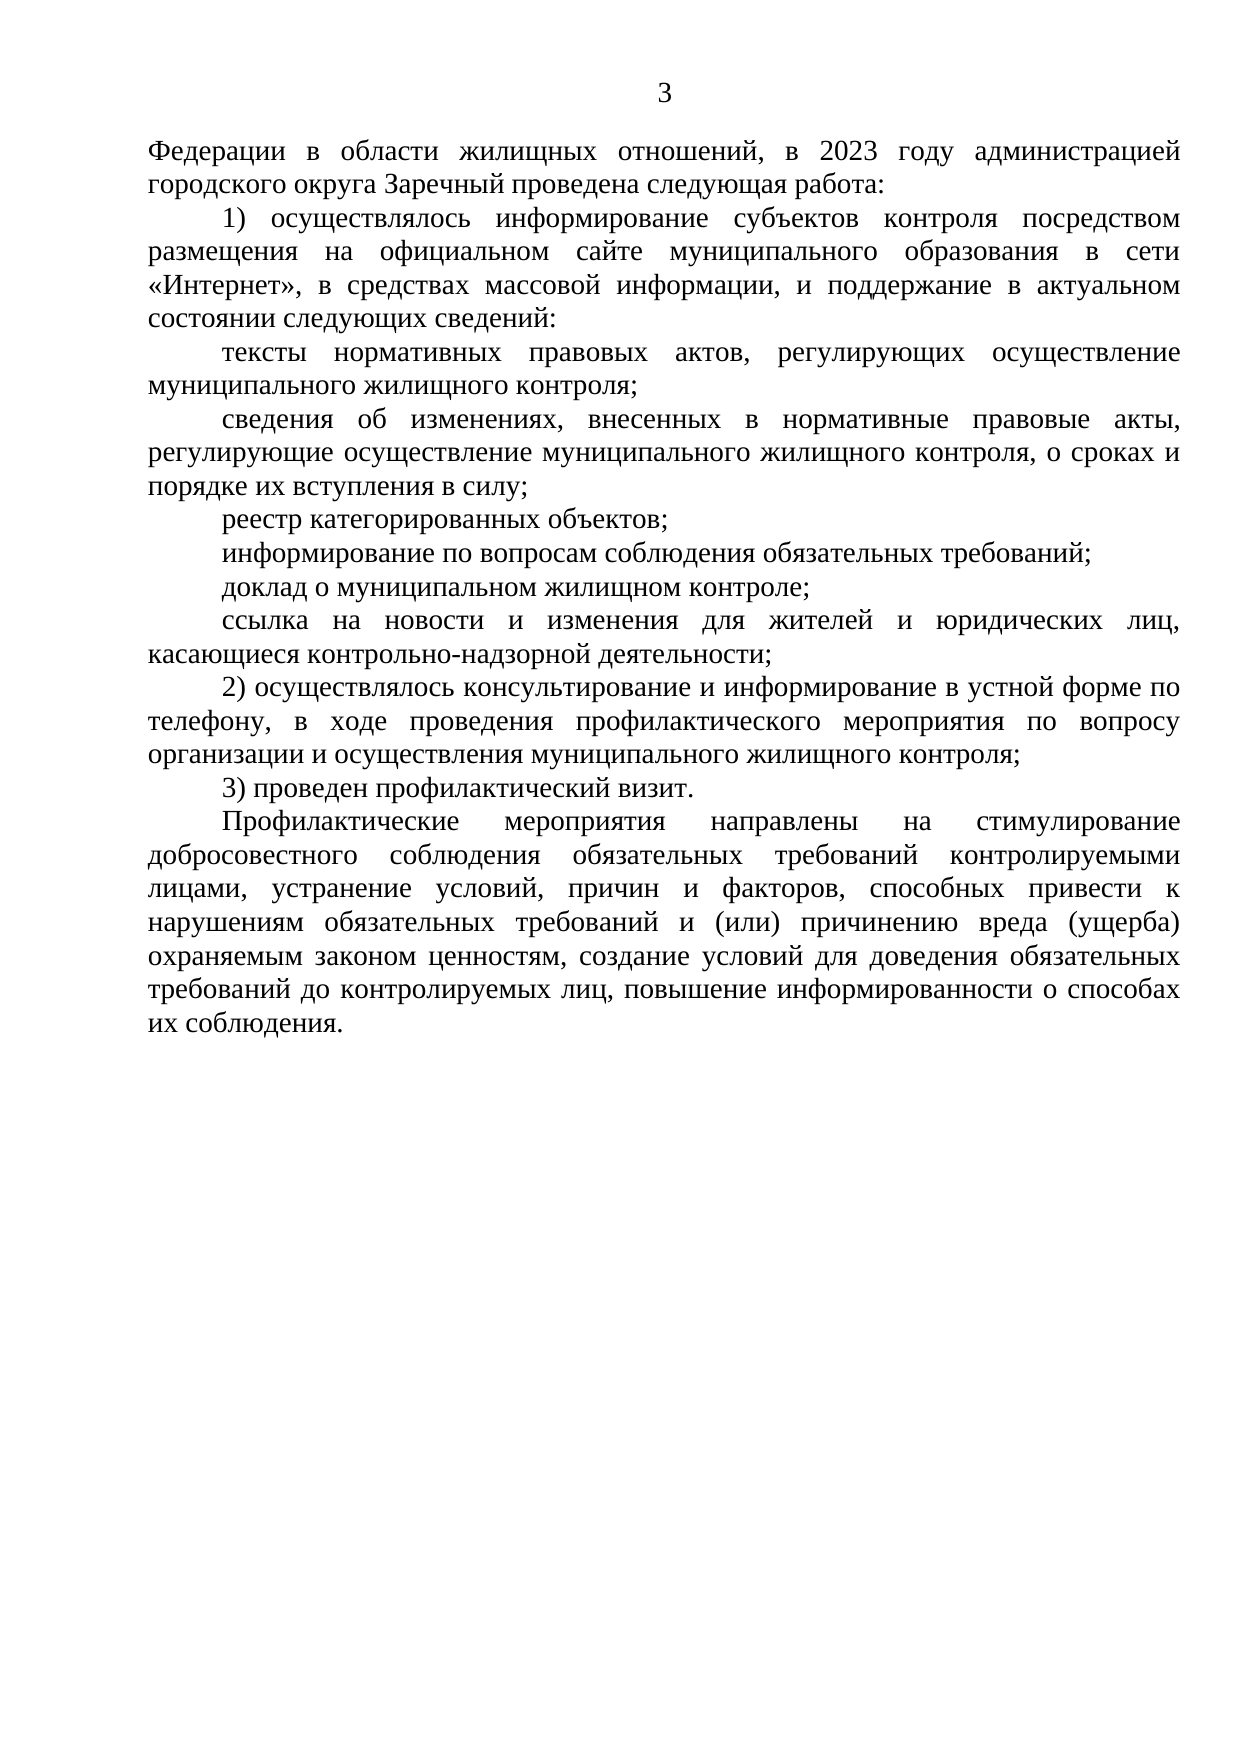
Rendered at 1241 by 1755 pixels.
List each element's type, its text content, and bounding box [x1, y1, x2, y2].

text 2) осуществлялось консультирование и информирование в устной форме по телефону, в ходе проведения профилактического мероприятия по вопросу организации и осуществления муниципального жилищного контроля; [148, 669, 1181, 770]
text ссылка на новости и изменения для жителей и юридических лиц, касающиеся контрольно-надзорной деятельности; [148, 602, 1181, 669]
text 1) осуществлялось информирование субъектов контроля посредством размещения на официальном сайте муниципального образования в сети «Интернет», в средствах массовой информации, и поддержание в актуальном состоянии следующих сведений: [148, 200, 1181, 334]
text 3) проведен профилактический визит. [148, 770, 1181, 803]
text Профилактические мероприятия направлены на стимулирование добросовестного соблюдения обязательных требований контролируемыми лицами, устранение условий, причин и факторов, способных привести к нарушениям обязательных требований и (или) причинению вреда (ущерба) охраняемым законом ценностям, создание условий для доведения обязательных требований до контролируемых лиц, повышение информированности о способах их соблюдения. [148, 803, 1181, 1038]
text информирование по вопросам соблюдения обязательных требований; [148, 535, 1181, 569]
text тексты нормативных правовых актов, регулирующих осуществление муниципального жилищного контроля; [148, 334, 1181, 401]
text сведения об изменениях, внесенных в нормативные правовые акты, регулирующие осуществление муниципального жилищного контроля, о сроках и порядке их вступления в силу; [148, 401, 1181, 502]
text Федерации в области жилищных отношений, в 2023 году администрацией городского округа Заречный проведена следующая работа: [148, 133, 1181, 200]
text доклад о муниципальном жилищном контроле; [148, 569, 1181, 602]
text реестр категорированных объектов; [148, 502, 1181, 535]
